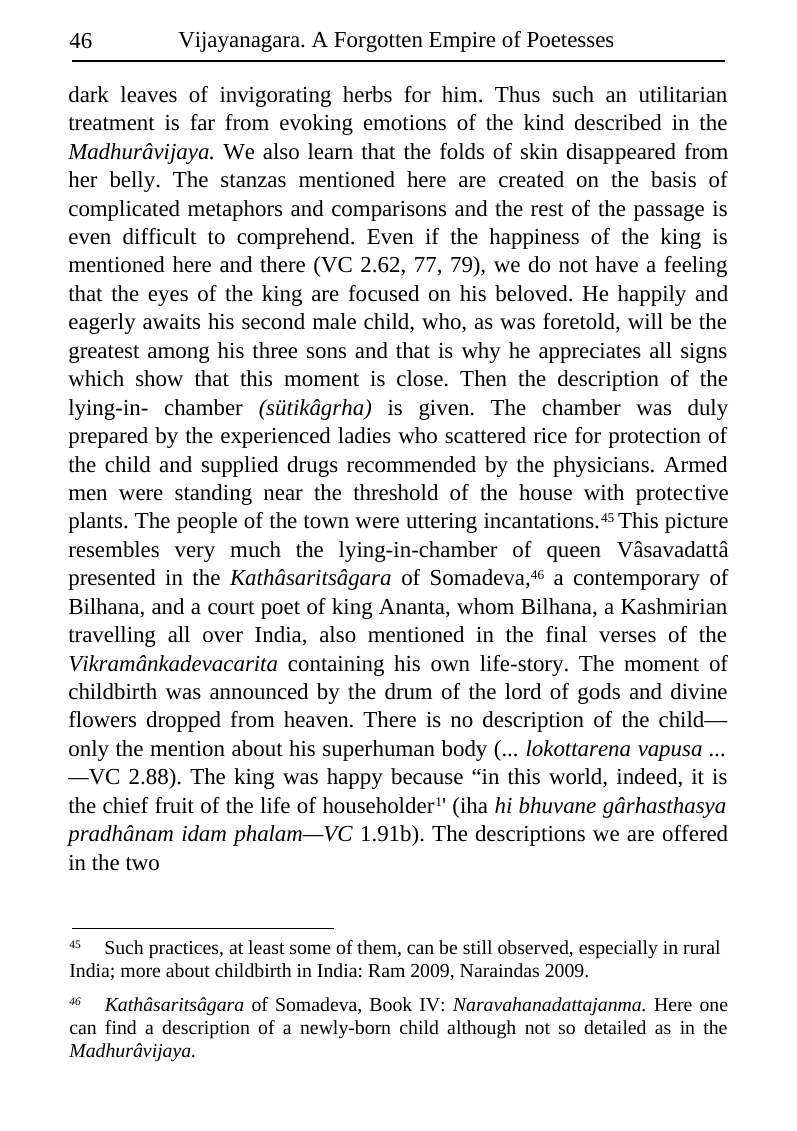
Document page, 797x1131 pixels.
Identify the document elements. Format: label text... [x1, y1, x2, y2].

text 45 Such practices, at least some of them, can be still observed, especially in rural India; more about childbirth in India: Ram 2009, Naraindas 2009. [69, 936, 728, 982]
text dark leaves of invigorating herbs for him. Thus such an utilitarian treatment is far from evoking emotions of the kind described in the Madhurâvijaya. We also learn that the folds of skin disap­peared from her belly. The stanzas mentioned here are created on the basis of complicated metaphors and comparisons and the rest of the passage is even difficult to comprehend. Even if the happiness of the king is mentioned here and there (VC 2.62, 77, 79), we do not have a feeling that the eyes of the king are fo­cused on his beloved. He happily and eagerly awaits his second male child, who, as was foretold, will be the greatest among his three sons and that is why he appreciates all signs which show that this moment is close. Then the description of the lying-in- chamber (sütikâgrha) is given. The chamber was duly prepared by the experienced ladies who scattered rice for protection of the child and supplied drugs recommended by the physicians. Armed men were standing near the threshold of the house with protec­tive plants. The people of the town were uttering incantations.45 This picture resembles very much the lying-in-chamber of queen Vâsavadattâ presented in the Kathâsaritsâgara of Somadeva,46 a contemporary of Bilhana, and a court poet of king Ananta, whom Bilhana, a Kashmirian travelling all over India, also mentioned in the final verses of the Vikramânkadevacarita containing his own life-story. The moment of childbirth was announced by the drum of the lord of gods and divine flowers dropped from heaven. There is no description of the child—only the mention about his super­human body (... lokottarena vapusa ... —VC 2.88). The king was happy because “in this world, indeed, it is the chief fruit of the life of householder1' (iha hi bhuvane gârhasthasya pradhânam idam phalam—VC 1.91b). The descriptions we are offered in the two [68, 81, 728, 875]
text 46 [69, 27, 104, 53]
text Vijayanagara. A Forgotten Empire of Poetesses [178, 26, 619, 53]
text 46 Kathâsaritsâgara of Somadeva, Book IV: Naravahanadattajanma. Here one can find a description of a newly-born child although not so detailed as in the Madhurâvijaya. [69, 993, 728, 1061]
